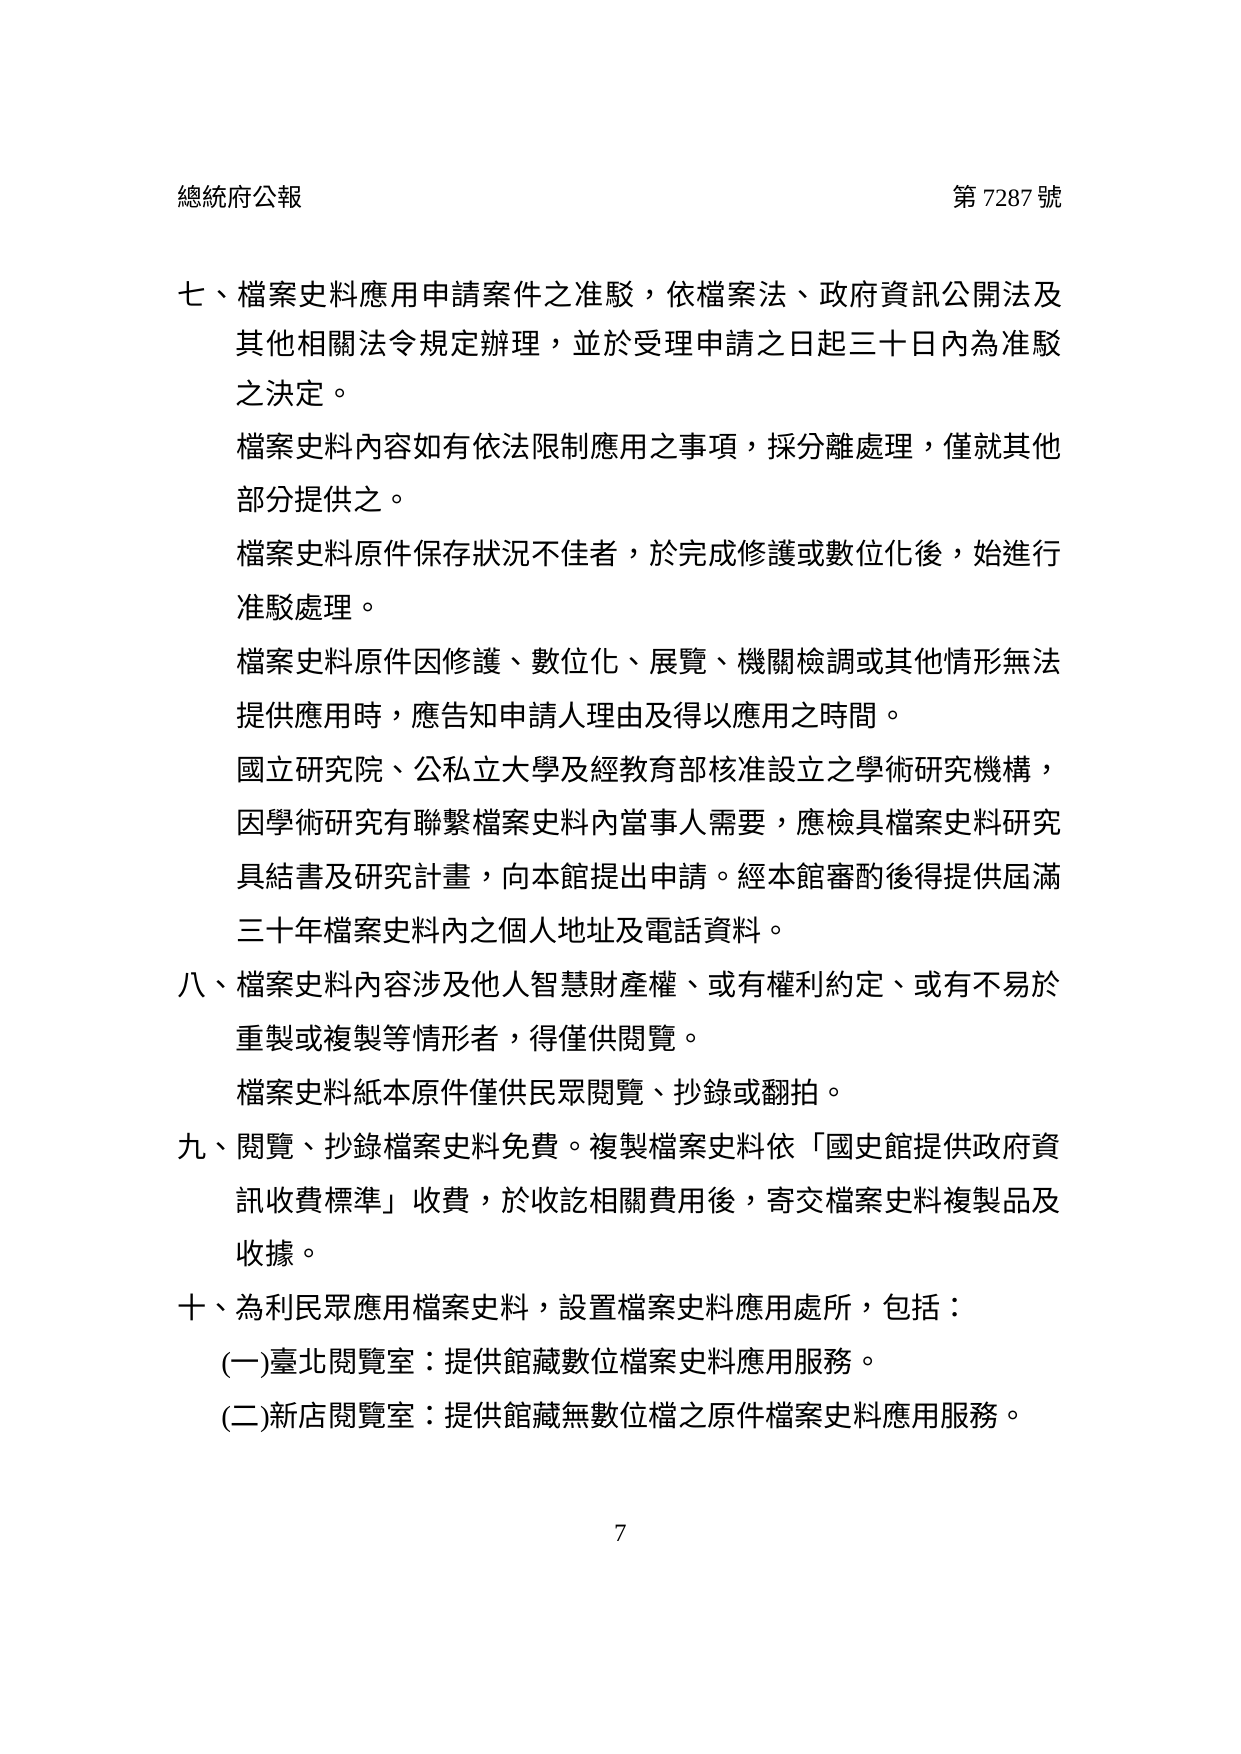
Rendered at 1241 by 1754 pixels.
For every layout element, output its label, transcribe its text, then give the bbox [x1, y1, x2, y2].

text 檔案史料原件因修護、數位化、展覽、機關檢調或其他情形無法提供應用時，應告知申請人理由及得以應用之時間。 [236, 629, 1063, 737]
text 檔案史料原件保存狀況不佳者，於完成修護或數位化後，始進行准駁處理。 [236, 522, 1063, 629]
text 九、閱覽、抄錄檔案史料免費。複製檔案史料依「國史館提供政府資訊收費標準」收費，於收訖相關費用後，寄交檔案史料複製品及收據。 [177, 1114, 1063, 1276]
text (二)新店閱覽室：提供館藏無數位檔之原件檔案史料應用服務。 [221, 1383, 1063, 1437]
text 檔案史料紙本原件僅供民眾閱覽、抄錄或翻拍。 [236, 1060, 1063, 1114]
text 十、為利民眾應用檔案史料，設置檔案史料應用處所，包括： [177, 1276, 1063, 1329]
text 國立研究院、公私立大學及經教育部核准設立之學術研究機構，因學術研究有聯繫檔案史料內當事人需要，應檢具檔案史料研究具結書及研究計畫，向本館提出申請。經本館審酌後得提供屆滿三十年檔案史料內之個人地址及電話資料。 [236, 737, 1063, 952]
text 八、檔案史料內容涉及他人智慧財產權、或有權利約定、或有不易於重製或複製等情形者，得僅供閱覽。 [177, 952, 1063, 1060]
text 七、檔案史料應用申請案件之准駁，依檔案法、政府資訊公開法及其他相關法令規定辦理，並於受理申請之日起三十日內為准駁之決定。 [177, 266, 1063, 414]
text (一)臺北閱覽室：提供館藏數位檔案史料應用服務。 [221, 1329, 1063, 1383]
text 檔案史料內容如有依法限制應用之事項，採分離處理，僅就其他部分提供之。 [236, 414, 1063, 522]
